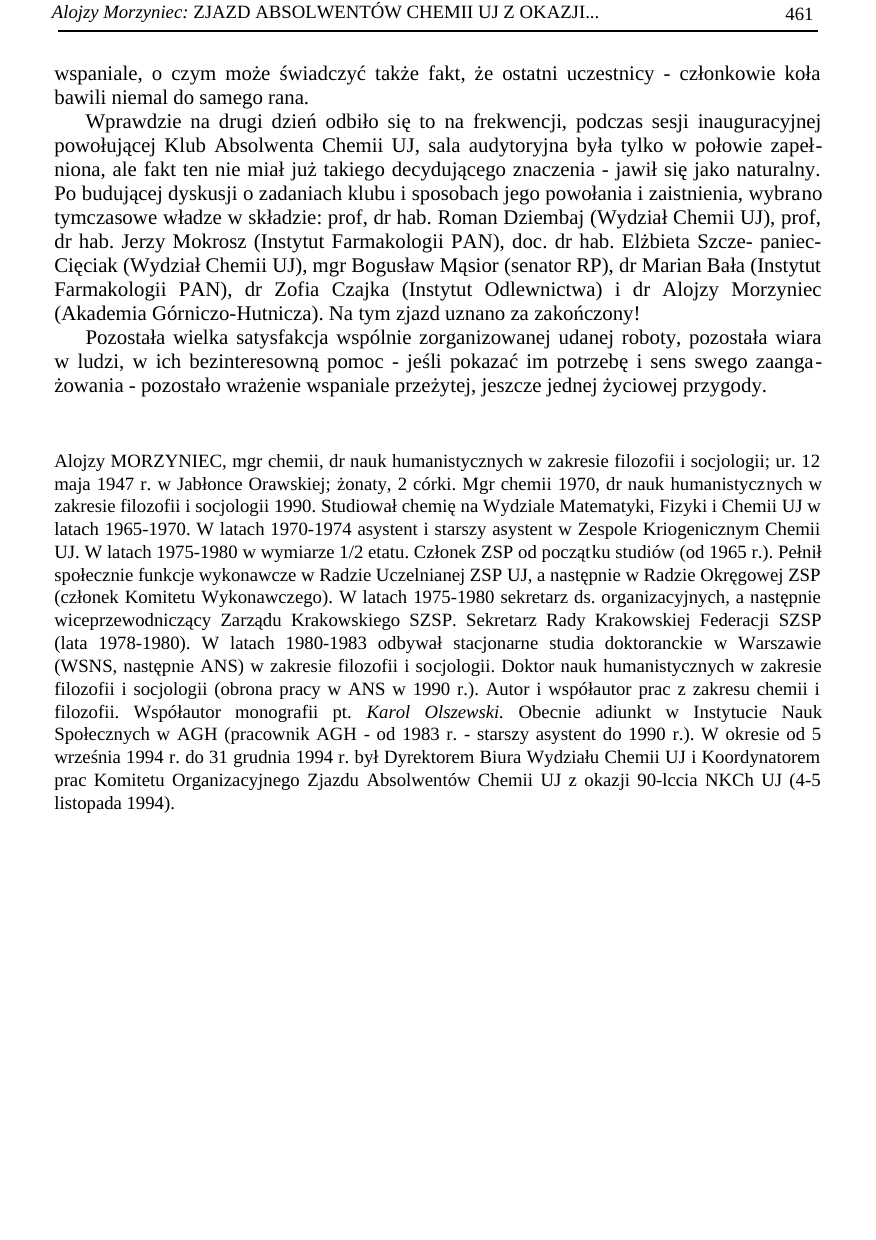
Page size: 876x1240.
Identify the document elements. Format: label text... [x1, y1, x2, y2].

text Alojzy MORZYNIEC, mgr chemii, dr nauk humanistycznych w zakresie filozofii i socjologii; ur. 12 maja 1947 r. w Jabłonce Orawskiej; żonaty, 2 córki. Mgr chemii 1970, dr nauk humanistycz­nych w zakresie filozofii i socjologii 1990. Studiował chemię na Wydziale Matematyki, Fizyki i Chemii UJ w latach 1965-1970. W latach 1970-1974 asystent i starszy asystent w Zespole Kriogenicznym Chemii UJ. W latach 1975-1980 w wymiarze 1/2 etatu. Członek ZSP od począt­ku studiów (od 1965 r.). Pełnił społecznie funkcje wykonawcze w Radzie Uczelnianej ZSP UJ, a następnie w Radzie Okręgowej ZSP (członek Komitetu Wykonawczego). W latach 1975-1980 sekretarz ds. organizacyjnych, a następnie wiceprzewodniczący Zarządu Krakowskiego SZSP. Sekretarz Rady Krakowskiej Federacji SZSP (lata 1978-1980). W latach 1980-1983 odbywał stacjonarne studia doktoranckie w Warszawie (WSNS, następnie ANS) w zakresie filozofii i so­cjologii. Doktor nauk humanistycznych w zakresie filozofii i socjologii (obrona pracy w ANS w 1990 r.). Autor i współautor prac z zakresu chemii i filozofii. Współautor monografii pt. Karol Olszewski. Obecnie adiunkt w Instytucie Nauk Społecznych w AGH (pracownik AGH - od 1983 r. - starszy asystent do 1990 r.). W okresie od 5 września 1994 r. do 31 grudnia 1994 r. był Dyrektorem Biura Wydziału Chemii UJ i Koordynatorem prac Komitetu Organizacyjnego Zjazdu Absolwentów Chemii UJ z okazji 90-lccia NKCh UJ (4-5 listopada 1994). [54, 449, 822, 813]
text Wprawdzie na drugi dzień odbiło się to na frekwencji, podczas sesji inauguracyjnej powołującej Klub Absolwenta Chemii UJ, sala audytoryjna była tylko w połowie zapeł­niona, ale fakt ten nie miał już takiego decydującego znaczenia - jawił się jako naturalny. Po budującej dyskusji o zadaniach klubu i sposobach jego powołania i zaistnienia, wybra­no tymczasowe władze w składzie: prof, dr hab. Roman Dziembaj (Wydział Chemii UJ), prof, dr hab. Jerzy Mokrosz (Instytut Farmakologii PAN), doc. dr hab. Elżbieta Szcze- paniec-Cięciak (Wydział Chemii UJ), mgr Bogusław Mąsior (senator RP), dr Marian Bała (Instytut Farmakologii PAN), dr Zofia Czajka (Instytut Odlewnictwa) i dr Alojzy Morzyniec (Akademia Górniczo-Hutnicza). Na tym zjazd uznano za zakończony! [54, 109, 822, 325]
text wspaniale, o czym może świadczyć także fakt, że ostatni uczestnicy - członkowie koła bawili niemal do samego rana. [54, 61, 822, 109]
text Pozostała wielka satysfakcja wspólnie zorganizowanej udanej roboty, pozostała wiara w ludzi, w ich bezinteresowną pomoc - jeśli pokazać im potrzebę i sens swego zaanga­żowania - pozostało wrażenie wspaniale przeżytej, jeszcze jednej życiowej przygody. [54, 325, 822, 397]
text 461 [785, 3, 820, 25]
text Alojzy Morzyniec: ZJAZD ABSOLWENTÓW CHEMII UJ Z OKAZJI... [52, 1, 635, 23]
